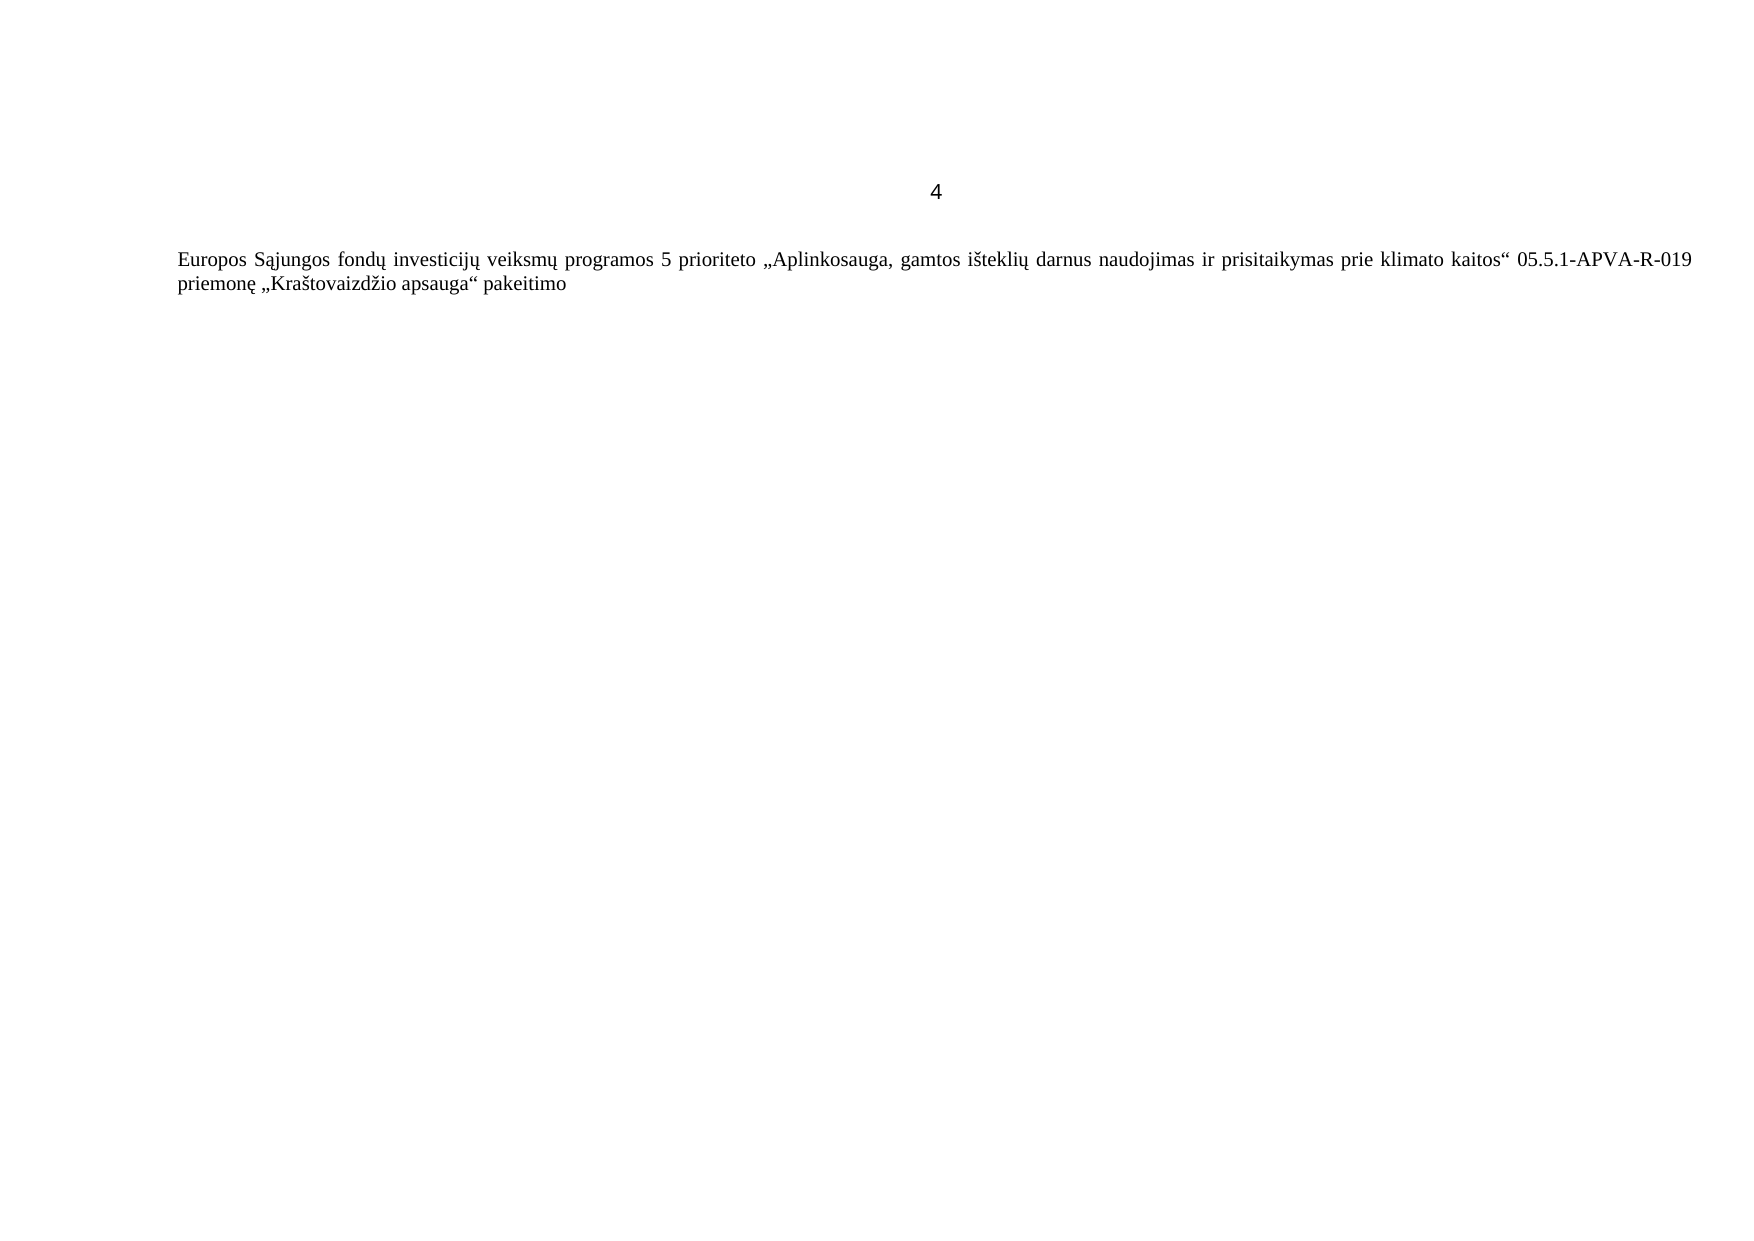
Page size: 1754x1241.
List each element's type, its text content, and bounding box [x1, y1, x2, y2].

text Europos Sąjungos fondų investicijų veiksmų programos 5 prioriteto „Aplinkosauga, gamtos išteklių darnus naudojimas ir prisitaikymas prie klimato kaitos“ 05.5.1-APVA-R-019 priemonę „Kraštovaizdžio apsauga“ pakeitimo [177, 247, 1695, 295]
